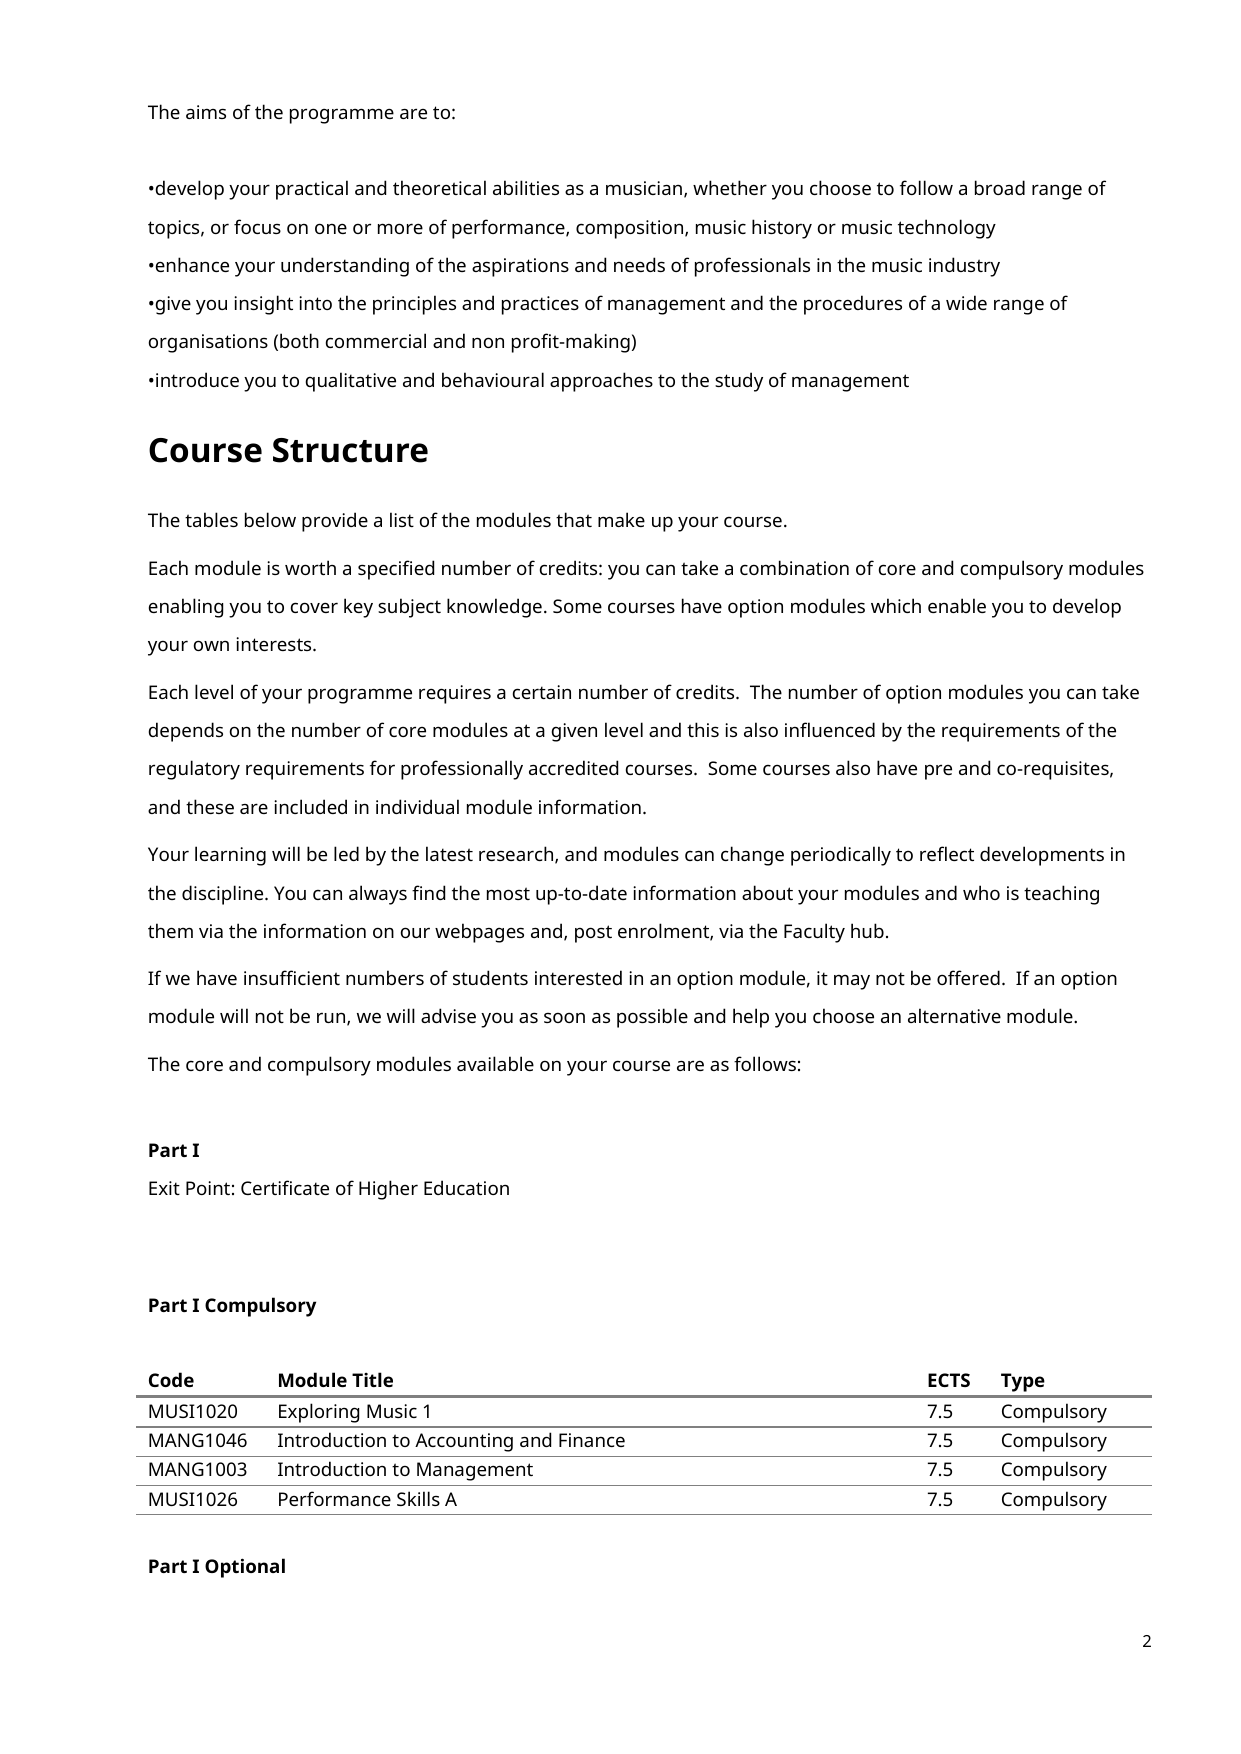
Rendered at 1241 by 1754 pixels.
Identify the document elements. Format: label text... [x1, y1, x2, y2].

text The aims of the programme are to: •develop your practical and theoretical abilities as a musician, whether you choose to follow a broad range of topics, or focus on one or more of performance, composition, music history or music technology •enhance your understanding of the aspirations and needs of professionals in the music industry •give you insight into the principles and practices of management and the procedures of a wide range of organisations (both commercial and non profit-making) •introduce you to qualitative and behavioural approaches to the study of management [148, 99, 1152, 392]
table_cell Part I Optional [136, 1515, 1152, 1628]
table_cell 7.5 [916, 1398, 989, 1426]
table_cell MUSI1020 [136, 1398, 266, 1426]
table_cell 7.5 [916, 1457, 989, 1485]
table_header Part I Exit Point: Certificate of Higher Education [136, 1099, 1152, 1254]
table_cell Type [989, 1367, 1152, 1395]
table_cell Exploring Music 1 [266, 1398, 916, 1426]
table_cell Code [136, 1367, 266, 1395]
table_cell Performance Skills A [266, 1486, 916, 1514]
table_cell 7.5 [916, 1428, 989, 1456]
subtitle Course Structure [148, 427, 1152, 472]
table_cell Module Title [266, 1367, 916, 1395]
table_cell MANG1003 [136, 1457, 266, 1485]
text Each module is worth a specified number of credits: you can take a combination of core and compulsory modules enabling you to cover key subject knowledge. Some courses have option modules which enable you to develop your own interests. [148, 555, 1152, 657]
table_cell Introduction to Management [266, 1457, 916, 1485]
table_cell MUSI1026 [136, 1486, 266, 1514]
table_cell Part I Compulsory [136, 1254, 1152, 1367]
table_cell Introduction to Accounting and Finance [266, 1428, 916, 1456]
text If we have insufficient numbers of students interested in an option module, it may not be offered. If an option module will not be run, we will advise you as soon as possible and help you choose an alternative module. [148, 966, 1152, 1029]
table_cell MANG1046 [136, 1428, 266, 1456]
table_cell Compulsory [989, 1398, 1152, 1426]
table_cell Compulsory [989, 1486, 1152, 1514]
text Your learning will be led by the latest research, and modules can change periodically to reflect developments in the discipline. You can always find the most up-to-date information about your modules and who is teaching them via the information on our webpages and, post enrolment, via the Faculty hub. [148, 842, 1152, 943]
text The tables below provide a list of the modules that make up your course. [148, 508, 1152, 533]
table_cell 7.5 [916, 1486, 989, 1514]
table_cell Compulsory [989, 1457, 1152, 1485]
table_cell ECTS [916, 1367, 989, 1395]
text The core and compulsory modules available on your course are as follows: [148, 1051, 1152, 1077]
table_cell Compulsory [989, 1428, 1152, 1456]
text Each level of your programme requires a certain number of credits. The number of option modules you can take depends on the number of core modules at a given level and this is also influenced by the requirements of the regulatory requirements for professionally accredited courses. Some courses also have pre and co-requisites, and these are included in individual module information. [148, 679, 1152, 819]
